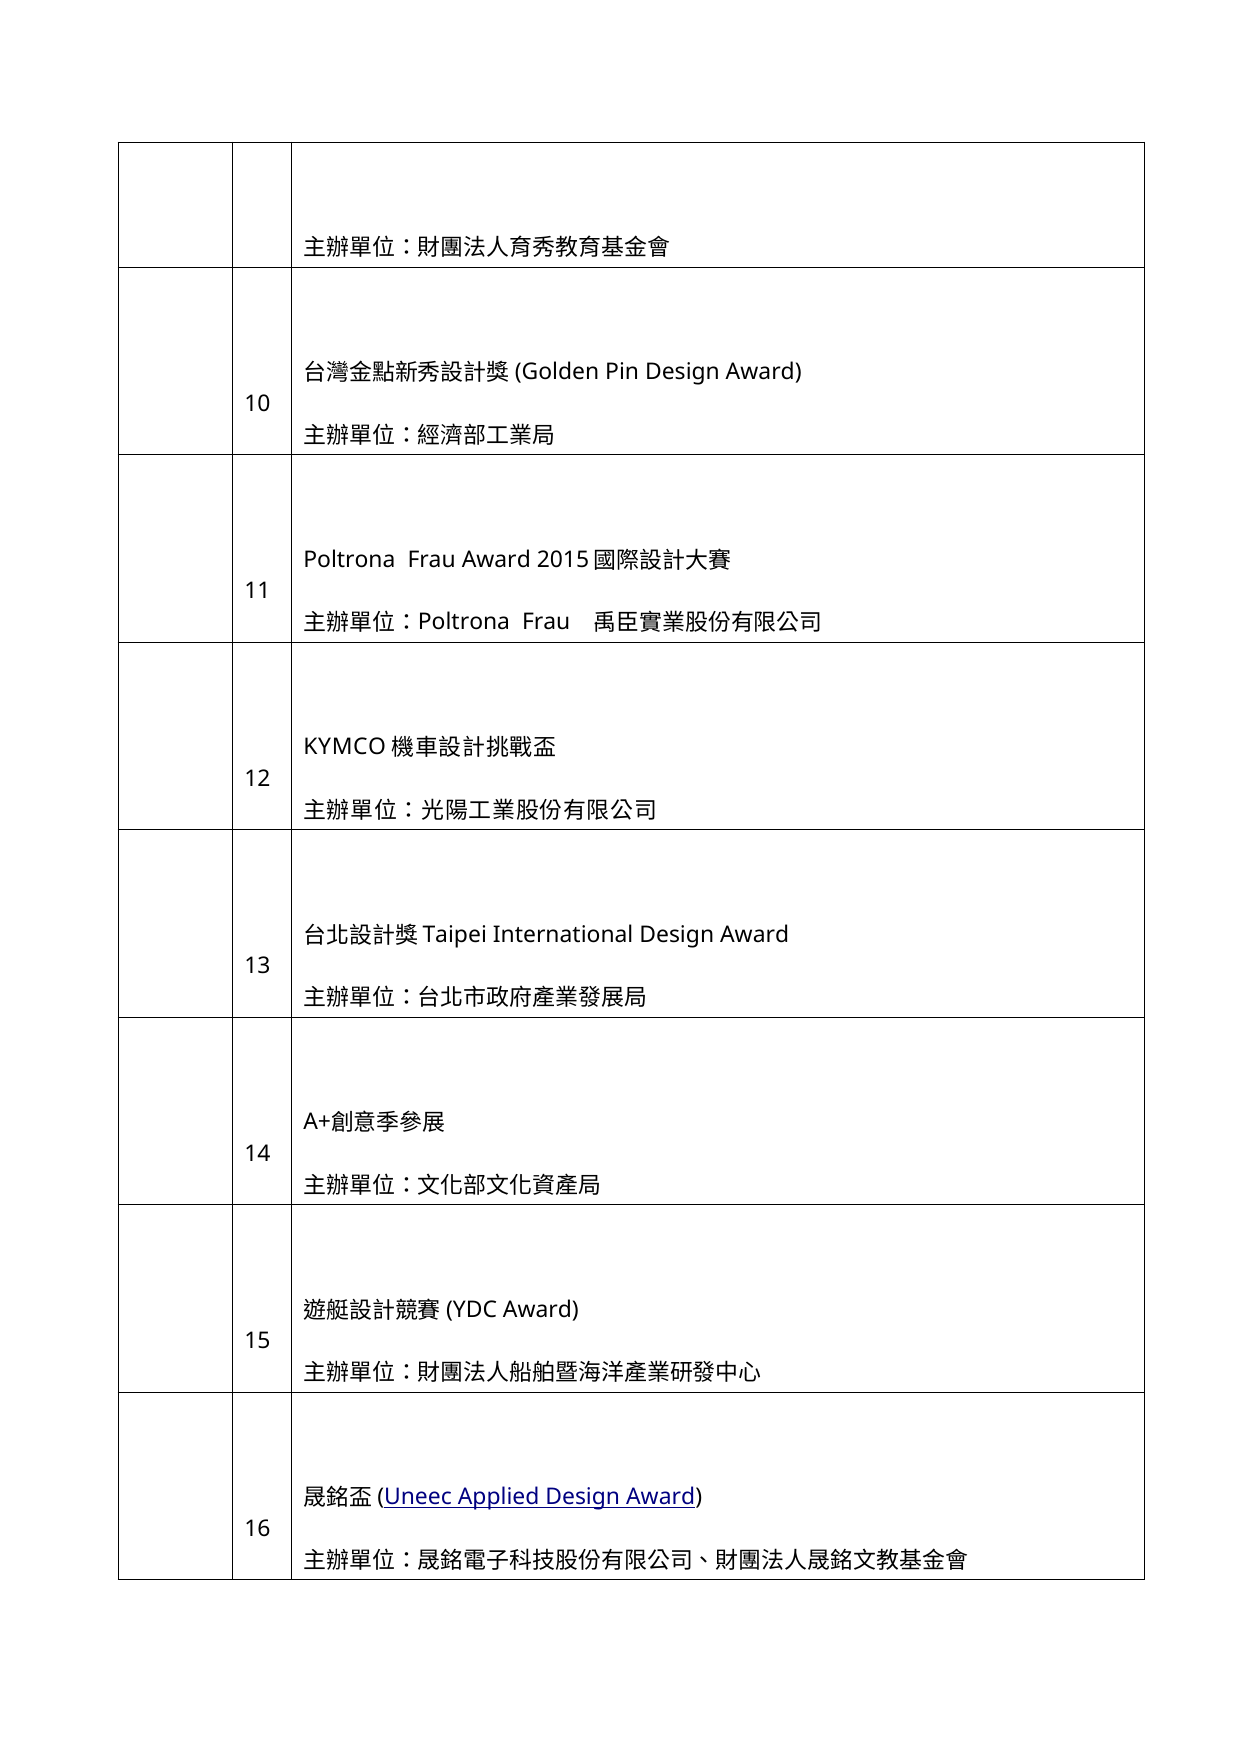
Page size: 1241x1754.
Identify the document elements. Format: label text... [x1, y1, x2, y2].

table_cell 15 [233, 1205, 291, 1392]
table_cell [119, 1018, 232, 1204]
table_cell [233, 143, 291, 267]
table_cell 台北設計獎Taipei International Design Award 主辦單位：台北市政府產業發展局 [292, 830, 1144, 1017]
table_cell [119, 268, 232, 454]
table_cell [119, 143, 232, 267]
table_cell [119, 455, 232, 642]
table_cell 16 [233, 1393, 291, 1579]
table_cell A+創意季參展 主辦單位：文化部文化資產局 [292, 1018, 1144, 1204]
table_cell [119, 1393, 232, 1579]
table_cell 晟銘盃 (Uneec Applied Design Award) 主辦單位：晟銘電子科技股份有限公司、財團法人晟銘文教基金會 [292, 1393, 1144, 1579]
table_cell [119, 1205, 232, 1392]
table_cell KYMCO機車設計挑戰盃 主辦單位：光陽工業股份有限公司 [292, 643, 1144, 829]
table_cell 13 [233, 830, 291, 1017]
table_cell 遊艇設計競賽 (YDC Award) 主辦單位：財團法人船舶暨海洋產業研發中心 [292, 1205, 1144, 1392]
table_cell 主辦單位：財團法人育秀教育基金會 [292, 143, 1144, 267]
table_cell [119, 830, 232, 1017]
table_cell 10 [233, 268, 291, 454]
table_cell 12 [233, 643, 291, 829]
table_cell 台灣金點新秀設計獎 (Golden Pin Design Award) 主辦單位：經濟部工業局 [292, 268, 1144, 454]
table_cell Poltrona Frau Award 2015國際設計大賽 主辦單位：Poltrona Frau 禹臣實業股份有限公司 [292, 455, 1144, 642]
table_cell [119, 643, 232, 829]
table_cell 14 [233, 1018, 291, 1204]
table_cell 11 [233, 455, 291, 642]
